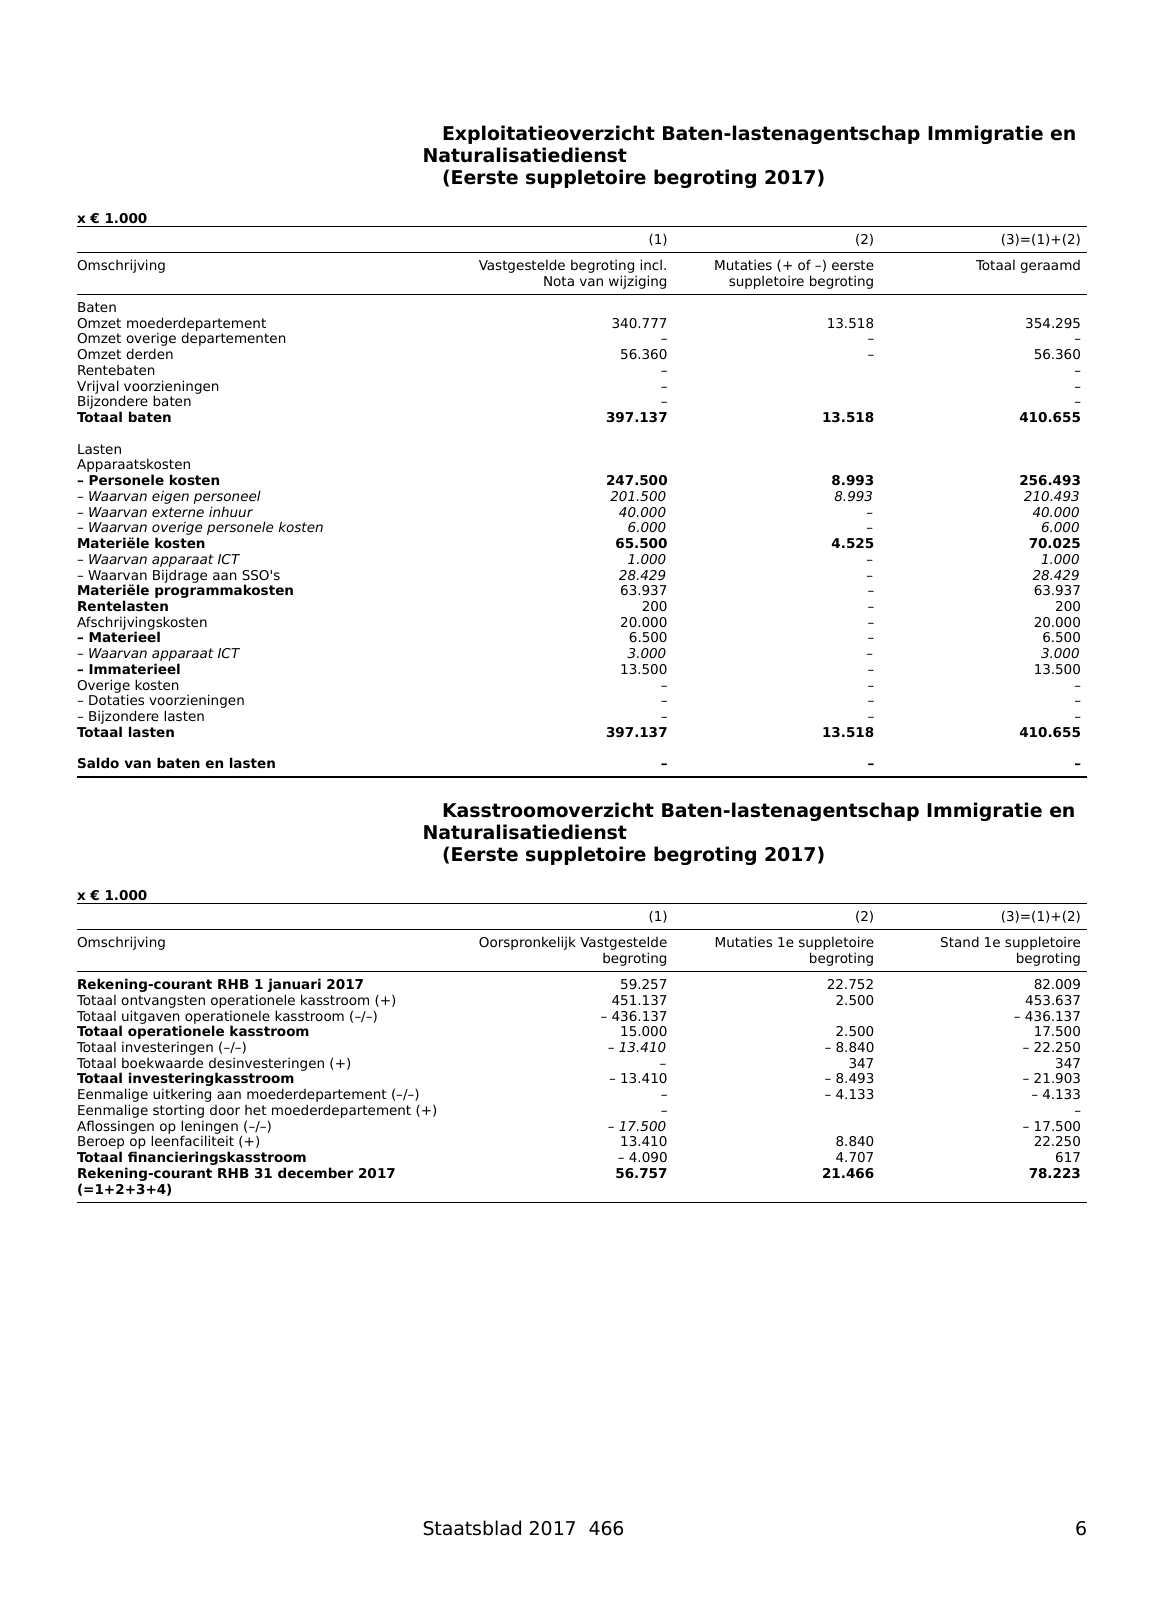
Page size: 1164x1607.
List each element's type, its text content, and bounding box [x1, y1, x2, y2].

table_cell – [466, 678, 673, 693]
table_cell [466, 740, 673, 756]
table_cell 22.752 [673, 972, 880, 993]
table_cell – Bijzondere lasten [77, 709, 466, 724]
table_cell Totaal boekwaarde desinvesteringen (+) [77, 1056, 466, 1071]
table_cell – [880, 394, 1087, 410]
table_cell – [466, 331, 673, 347]
table_cell – [673, 331, 880, 347]
table_cell – [880, 363, 1087, 378]
table_cell 40.000 [466, 504, 673, 520]
table_cell [77, 426, 466, 441]
table_cell [466, 441, 673, 457]
table_cell – Waarvan apparaat ICT [77, 646, 466, 662]
table_cell 397.137 [466, 410, 673, 426]
table_cell Vrijval voorzieningen [77, 379, 466, 394]
table_cell Omzet derden [77, 347, 466, 363]
table_cell – [673, 678, 880, 693]
table_cell – [673, 567, 880, 583]
table_cell Omschrijving [77, 930, 466, 971]
text Exploitatieoverzicht Baten-lastenagentschap Immigratie en Naturalisatiedienst [422, 123, 1087, 167]
table_cell [880, 441, 1087, 457]
table_cell – [673, 709, 880, 724]
table_cell 200 [466, 599, 673, 614]
table_cell 354.295 [880, 316, 1087, 331]
table_cell – [880, 693, 1087, 709]
table_cell – [466, 756, 673, 776]
table_cell 13.518 [673, 725, 880, 740]
table_cell 22.250 [880, 1134, 1087, 1150]
table_cell Stand 1e suppletoire begroting [880, 930, 1087, 971]
table_cell Totaal lasten [77, 725, 466, 740]
table_cell – [673, 504, 880, 520]
table_cell Aflossingen op leningen (–/–) [77, 1119, 466, 1134]
table_cell 28.429 [466, 567, 673, 583]
table_cell [466, 457, 673, 473]
table_cell – Waarvan Bijdrage aan SSO's [77, 567, 466, 583]
table_cell – 22.250 [880, 1040, 1087, 1056]
table_cell (3)=(1)+(2) [880, 904, 1087, 929]
table_cell 63.937 [880, 583, 1087, 599]
table_cell 6.500 [466, 630, 673, 646]
table_cell Rekening-courant RHB 31 december 2017 (=1+2+3+4) [77, 1166, 466, 1202]
table_cell – [673, 693, 880, 709]
table_cell [673, 1009, 880, 1024]
table_cell 3.000 [466, 646, 673, 662]
table_cell Omzet overige departementen [77, 331, 466, 347]
table_cell Totaal geraamd [880, 253, 1087, 294]
table_cell – 4.090 [466, 1150, 673, 1166]
table_cell [673, 1119, 880, 1134]
table_cell 21.466 [673, 1166, 880, 1202]
table_cell – [673, 646, 880, 662]
table_cell 13.518 [673, 410, 880, 426]
table_cell 6.000 [880, 520, 1087, 536]
table_cell Eenmalige storting door het moederdepartement (+) [77, 1103, 466, 1118]
table_cell 13.410 [466, 1134, 673, 1150]
table_cell 256.493 [880, 473, 1087, 489]
table_cell 247.500 [466, 473, 673, 489]
table_cell Bijzondere baten [77, 394, 466, 410]
table_cell Totaal uitgaven operationele kasstroom (–/–) [77, 1009, 466, 1024]
table_header x € 1.000 [77, 888, 1087, 903]
table_cell 70.025 [880, 536, 1087, 552]
table_cell 340.777 [466, 316, 673, 331]
table_cell Rekening-courant RHB 1 januari 2017 [77, 972, 466, 993]
table_cell – [673, 347, 880, 363]
table_cell 63.937 [466, 583, 673, 599]
table_cell [673, 426, 880, 441]
table_cell [673, 394, 880, 410]
table_cell – [673, 520, 880, 536]
table_cell 617 [880, 1150, 1087, 1166]
table_cell Totaal ontvangsten operationele kasstroom (+) [77, 993, 466, 1008]
table_cell 13.518 [673, 316, 880, 331]
table_cell 1.000 [880, 552, 1087, 567]
table_cell 28.429 [880, 567, 1087, 583]
table_cell Totaal operationele kasstroom [77, 1024, 466, 1040]
table_cell – Waarvan apparaat ICT [77, 552, 466, 567]
table_cell 56.360 [466, 347, 673, 363]
table_cell 40.000 [880, 504, 1087, 520]
table_cell – [466, 709, 673, 724]
table_cell – 13.410 [466, 1071, 673, 1087]
table_cell (1) [466, 227, 673, 252]
table_cell – Waarvan externe inhuur [77, 504, 466, 520]
table_cell Rentebaten [77, 363, 466, 378]
table_cell – [673, 662, 880, 677]
table_cell [673, 379, 880, 394]
table_cell – [466, 1103, 673, 1118]
table_cell 4.707 [673, 1150, 880, 1166]
table_cell – [673, 599, 880, 614]
table_cell [673, 457, 880, 473]
table_cell Vastgestelde begroting incl. Nota van wijziging [466, 253, 673, 294]
table_cell – Waarvan overige personele kosten [77, 520, 466, 536]
table_cell 200 [880, 599, 1087, 614]
table_cell [880, 426, 1087, 441]
table_cell Totaal investeringen (–/–) [77, 1040, 466, 1056]
text (Eerste suppletoire begroting 2017) [422, 844, 1087, 866]
table_cell – Dotaties voorzieningen [77, 693, 466, 709]
table_cell – [880, 1103, 1087, 1118]
table_cell 4.525 [673, 536, 880, 552]
table_cell 56.360 [880, 347, 1087, 363]
table_cell Lasten [77, 441, 466, 457]
table_cell – [673, 552, 880, 567]
table_cell – [466, 394, 673, 410]
table_cell – [673, 756, 880, 776]
table_cell [77, 227, 466, 252]
table_cell – [466, 363, 673, 378]
table_cell 82.009 [880, 972, 1087, 993]
table_cell 8.840 [673, 1134, 880, 1150]
table_cell 15.000 [466, 1024, 673, 1040]
table_cell Eenmalige uitkering aan moederdepartement (–/–) [77, 1087, 466, 1103]
table_cell 410.655 [880, 725, 1087, 740]
table_cell – 13.410 [466, 1040, 673, 1056]
table_cell – [673, 630, 880, 646]
table_cell 210.493 [880, 489, 1087, 504]
table_cell Saldo van baten en lasten [77, 756, 466, 776]
table_cell 347 [673, 1056, 880, 1071]
table_cell Oorspronkelijk Vastgestelde begroting [466, 930, 673, 971]
table_cell – [466, 1087, 673, 1103]
table_cell 201.500 [466, 489, 673, 504]
table_cell Omschrijving [77, 253, 466, 294]
table_cell – Waarvan eigen personeel [77, 489, 466, 504]
table_cell 2.500 [673, 1024, 880, 1040]
table_cell 59.257 [466, 972, 673, 993]
table_cell – Materieel [77, 630, 466, 646]
text (Eerste suppletoire begroting 2017) [422, 167, 1087, 188]
table_cell [880, 740, 1087, 756]
table_cell – [466, 1056, 673, 1071]
table_cell Afschrijvingskosten [77, 615, 466, 630]
text Kasstroomoverzicht Baten-lastenagentschap Immigratie en Naturalisatiedienst [422, 800, 1087, 844]
table_cell Mutaties 1e suppletoire begroting [673, 930, 880, 971]
table_cell – [880, 331, 1087, 347]
table_cell (2) [673, 904, 880, 929]
table_cell – [880, 709, 1087, 724]
table_cell – [880, 379, 1087, 394]
table_cell 13.500 [466, 662, 673, 677]
table_cell [466, 295, 673, 316]
table_cell – [466, 379, 673, 394]
table_cell – 21.903 [880, 1071, 1087, 1087]
table_cell – Immaterieel [77, 662, 466, 677]
table_cell – [466, 693, 673, 709]
table_cell Baten [77, 295, 466, 316]
table_cell – 17.500 [880, 1119, 1087, 1134]
table_cell 410.655 [880, 410, 1087, 426]
table_cell 451.137 [466, 993, 673, 1008]
table_cell [77, 904, 466, 929]
table_cell – 4.133 [673, 1087, 880, 1103]
table_cell 20.000 [880, 615, 1087, 630]
table_cell – 8.493 [673, 1071, 880, 1087]
table_cell [673, 441, 880, 457]
table_cell Totaal baten [77, 410, 466, 426]
table_cell – 17.500 [466, 1119, 673, 1134]
table_cell – 8.840 [673, 1040, 880, 1056]
table_cell Materiële kosten [77, 536, 466, 552]
table_cell Materiële programmakosten [77, 583, 466, 599]
table_cell 6.500 [880, 630, 1087, 646]
table_cell 65.500 [466, 536, 673, 552]
table_cell Rentelasten [77, 599, 466, 614]
table_cell 56.757 [466, 1166, 673, 1202]
table_cell [77, 740, 466, 756]
table_cell [673, 363, 880, 378]
table_cell Beroep op leenfaciliteit (+) [77, 1134, 466, 1150]
table_cell [673, 1103, 880, 1118]
table_cell – 4.133 [880, 1087, 1087, 1103]
table_cell [466, 426, 673, 441]
table_cell – 436.137 [466, 1009, 673, 1024]
table_cell 8.993 [673, 489, 880, 504]
table_cell 2.500 [673, 993, 880, 1008]
table_cell – 436.137 [880, 1009, 1087, 1024]
table_cell 347 [880, 1056, 1087, 1071]
table_cell [673, 295, 880, 316]
table_cell 8.993 [673, 473, 880, 489]
table_cell (2) [673, 227, 880, 252]
table_cell [880, 295, 1087, 316]
table_cell Mutaties (+ of –) eerste suppletoire begroting [673, 253, 880, 294]
table_cell Overige kosten [77, 678, 466, 693]
table_cell – [880, 678, 1087, 693]
table_cell 78.223 [880, 1166, 1087, 1202]
table_cell Totaal financieringskasstroom [77, 1150, 466, 1166]
table_cell 20.000 [466, 615, 673, 630]
table_cell [880, 457, 1087, 473]
table_cell – [880, 756, 1087, 776]
table_cell Apparaatskosten [77, 457, 466, 473]
table_cell Omzet moederdepartement [77, 316, 466, 331]
table_cell Totaal investeringkasstroom [77, 1071, 466, 1087]
table_cell [673, 740, 880, 756]
table_cell – [673, 615, 880, 630]
table_cell – [673, 583, 880, 599]
table_cell 13.500 [880, 662, 1087, 677]
table_cell (3)=(1)+(2) [880, 227, 1087, 252]
table_cell 6.000 [466, 520, 673, 536]
table_cell 397.137 [466, 725, 673, 740]
table_cell (1) [466, 904, 673, 929]
table_cell 1.000 [466, 552, 673, 567]
table_cell 3.000 [880, 646, 1087, 662]
table_cell 17.500 [880, 1024, 1087, 1040]
table_header x € 1.000 [77, 210, 1087, 226]
table_cell – Personele kosten [77, 473, 466, 489]
table_cell 453.637 [880, 993, 1087, 1008]
